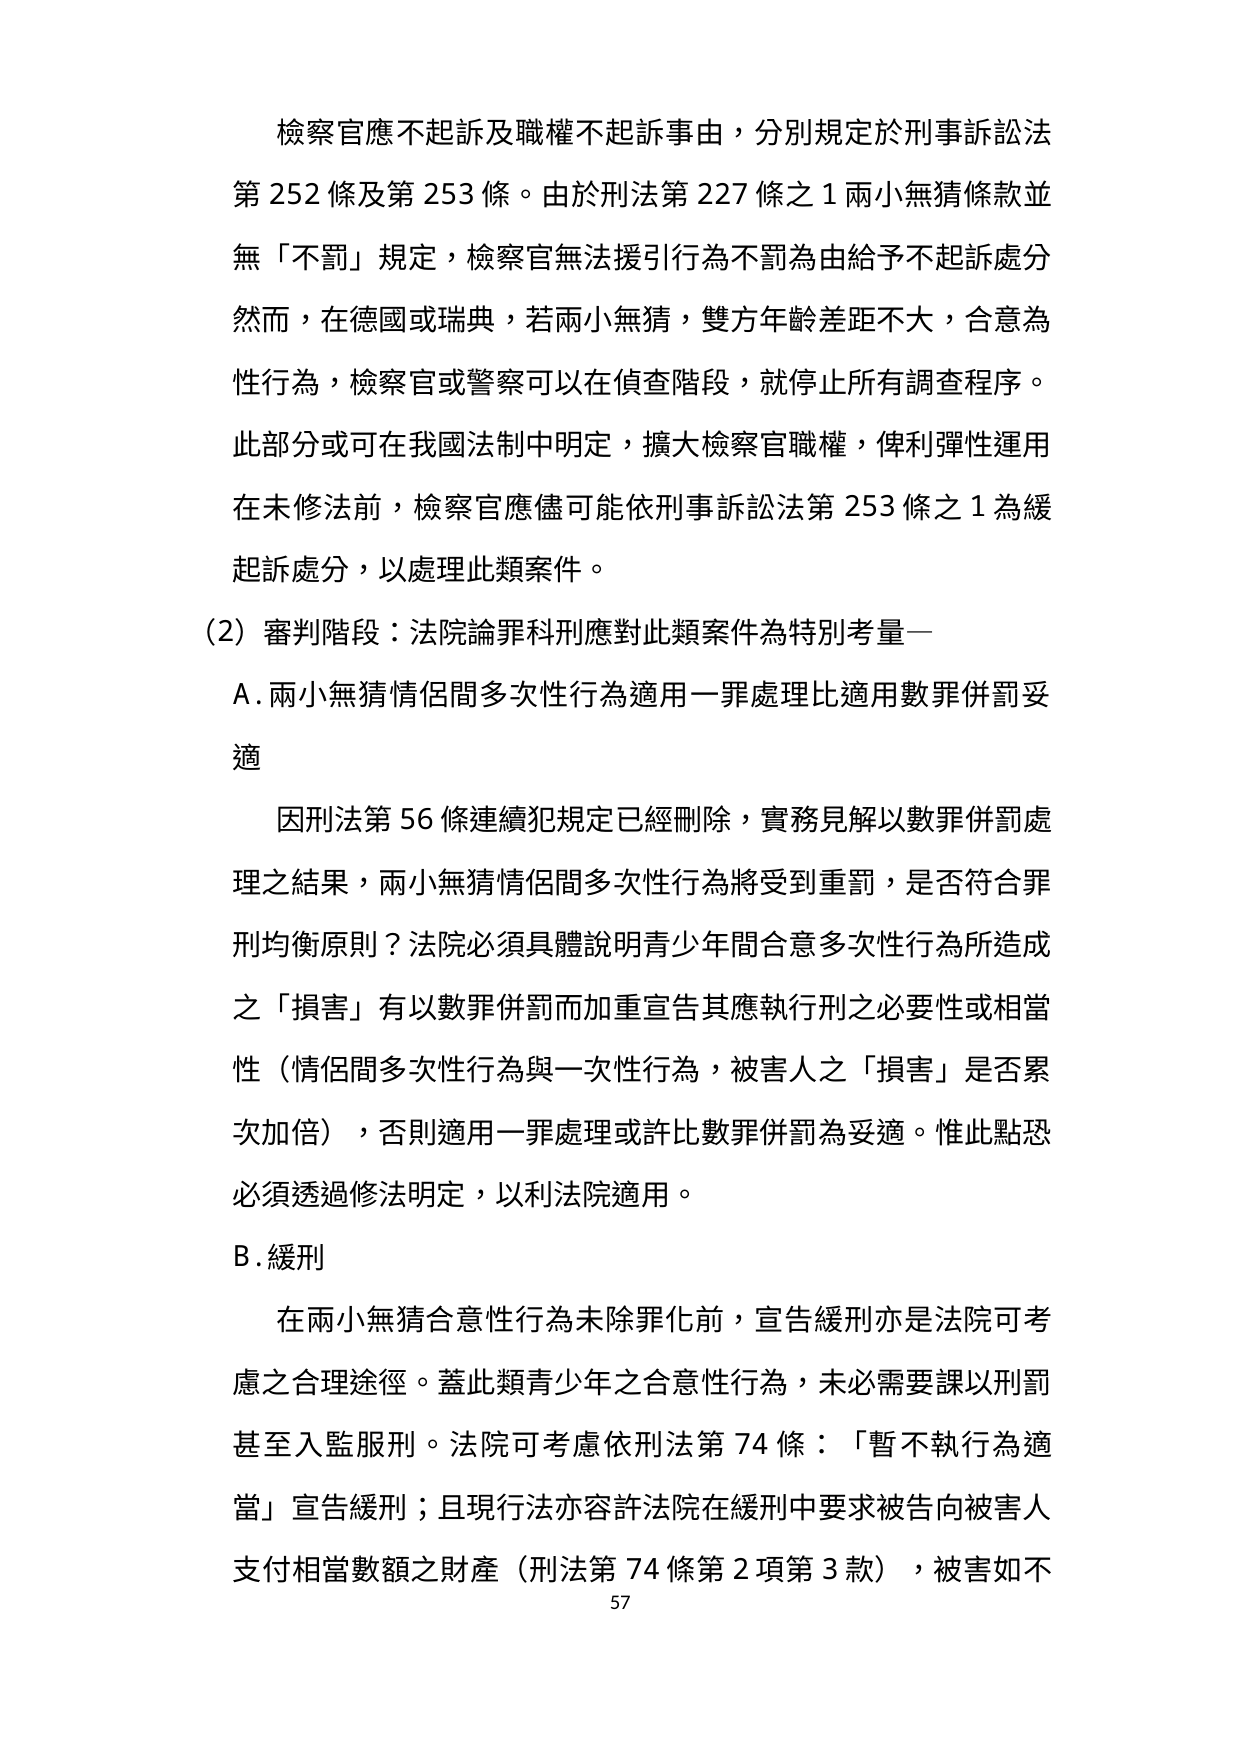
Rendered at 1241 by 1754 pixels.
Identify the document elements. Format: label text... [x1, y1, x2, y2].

text 在兩小無猜合意性行為未除罪化前，宣告緩刑亦是法院可考慮之合理途徑。蓋此類青少年之合意性行為，未必需要課以刑罰，甚至入監服刑。法院可考慮依刑法第74條：「暫不執行為適當」宣告緩刑；且現行法亦容許法院在緩刑中要求被告向被害人支付相當數額之財產（刑法第74條第2項第3款），被害如不履行，可撤銷緩刑宣告（刑法第75條之1第1項第4款），實無必要以被告未與被害人成立和解，即不予宣告緩刑，減少家長「以刑逼民」之不當行為。 [232, 1276, 1053, 1589]
text 因刑法第56條連續犯規定已經刪除，實務見解以數罪併罰處理之結果，兩小無猜情侶間多次性行為將受到重罰，是否符合罪刑均衡原則？法院必須具體說明青少年間合意多次性行為所造成之「損害」有以數罪併罰而加重宣告其應執行刑之必要性或相當性（情侶間多次性行為與一次性行為，被害人之「損害」是否累次加倍），否則適用一罪處理或許比數罪併罰為妥適。惟此點恐必須透過修法明定，以利法院適用。 [232, 776, 1053, 1214]
text B.緩刑 [232, 1214, 1053, 1276]
text A.兩小無猜情侶間多次性行為適用一罪處理比適用數罪併罰妥適 [232, 651, 1053, 776]
text （2）審判階段：法院論罪科刑應對此類案件為特別考量— [187, 589, 1053, 651]
text 檢察官應不起訴及職權不起訴事由，分別規定於刑事訴訟法第252條及第253條。由於刑法第227條之1兩小無猜條款並無「不罰」規定，檢察官無法援引行為不罰為由給予不起訴處分。然而，在德國或瑞典，若兩小無猜，雙方年齡差距不大，合意為性行為，檢察官或警察可以在偵查階段，就停止所有調查程序。此部分或可在我國法制中明定，擴大檢察官職權，俾利彈性運用。在未修法前，檢察官應儘可能依刑事訴訟法第253條之1為緩起訴處分，以處理此類案件。 [232, 89, 1053, 589]
